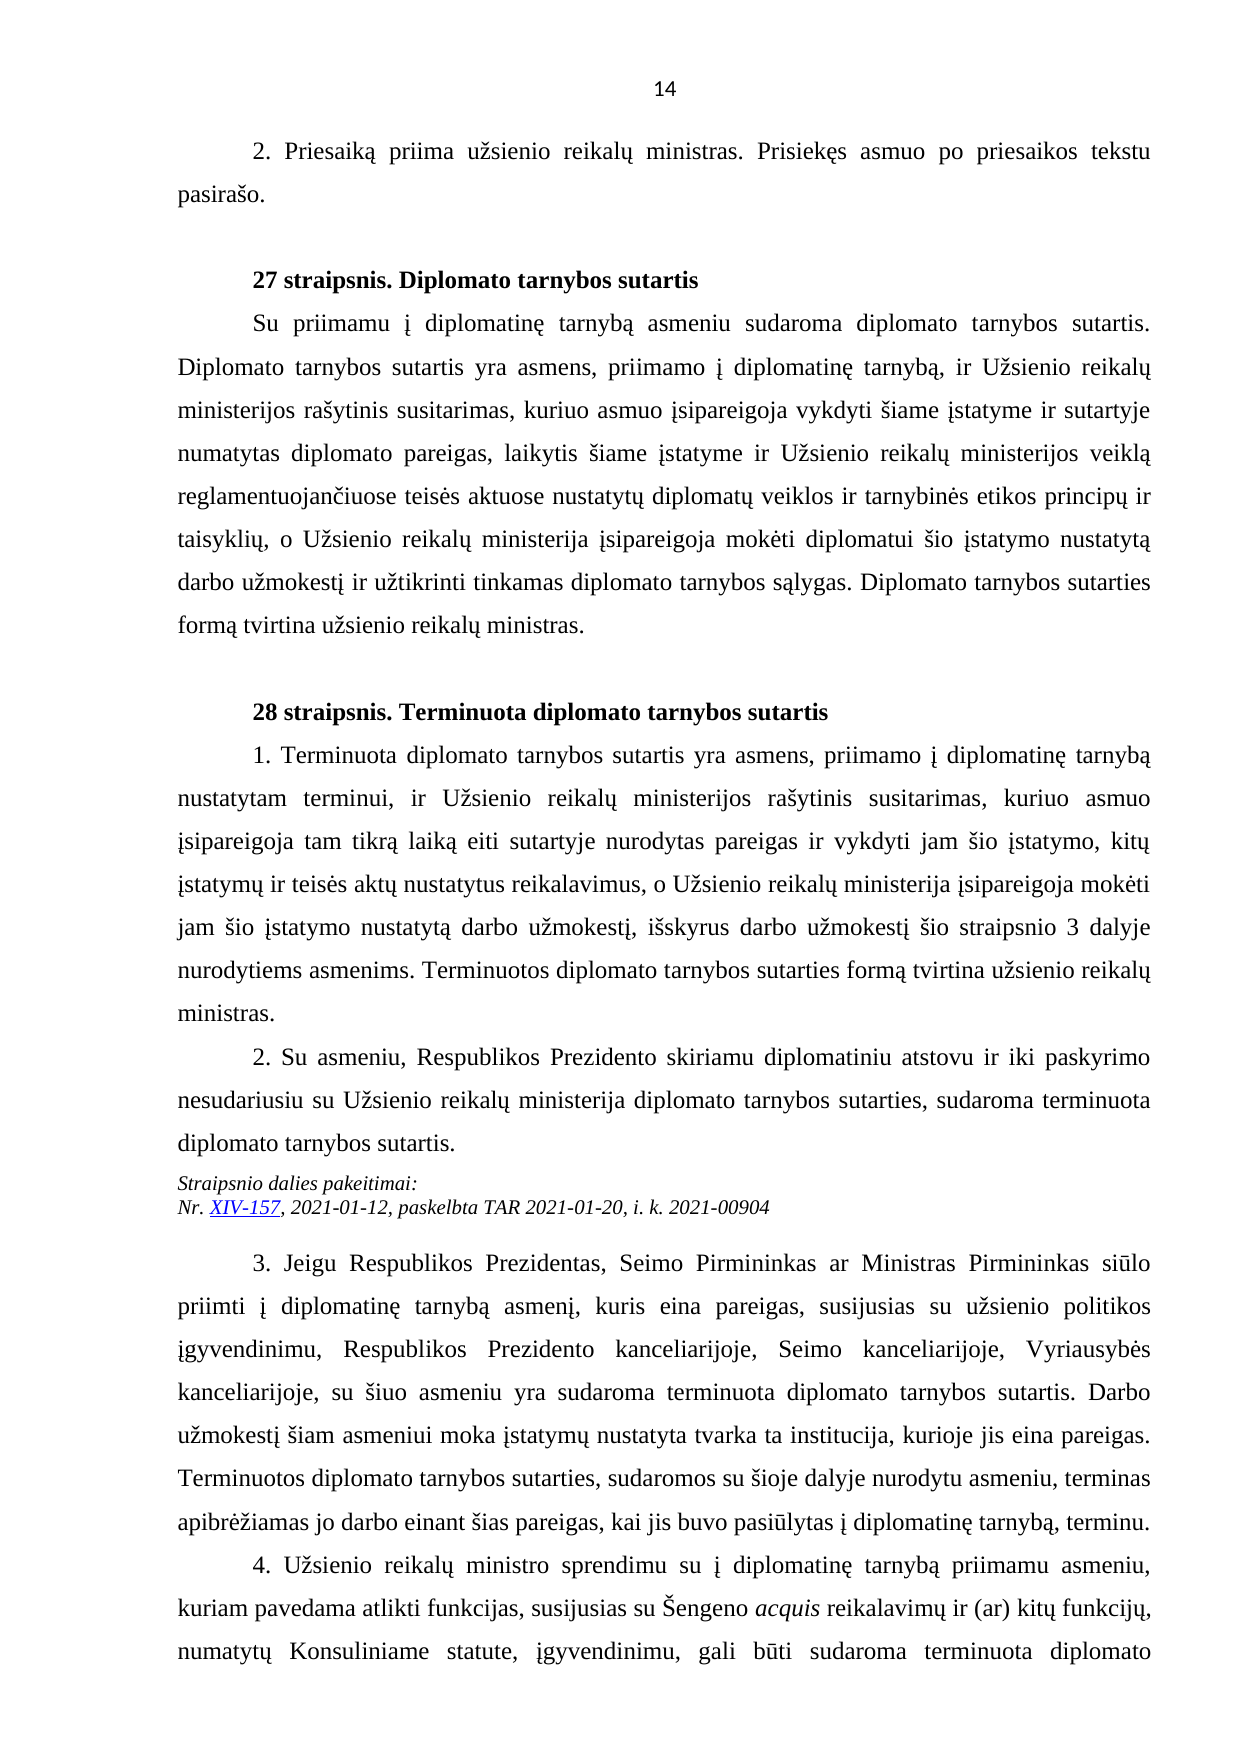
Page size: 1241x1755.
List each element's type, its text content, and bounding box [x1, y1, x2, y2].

text 27 straipsnis. Diplomato tarnybos sutartis [177, 265, 1152, 294]
text Su priimamu į diplomatinę tarnybą asmeniu sudaroma diplomato tarnybos sutartis. Diplomato tarnybos sutartis yra asmens, priimamo į diplomatinę tarnybą, ir Užsienio reikalų ministerijos rašytinis susitarimas, kuriuo asmuo įsipareigoja vykdyti šiame įstatyme ir sutartyje numatytas diplomato pareigas, laikytis šiame įstatyme ir Užsienio reikalų ministerijos veiklą reglamentuojančiuose teisės aktuose nustatytų diplomatų veiklos ir tarnybinės etikos principų ir taisyklių, o Užsienio reikalų ministerija įsipareigoja mokėti diplomatui šio įstatymo nustatytą darbo užmokestį ir užtikrinti tinkamas diplomato tarnybos sąlygas. Diplomato tarnybos sutarties formą tvirtina užsienio reikalų ministras. [177, 308, 1152, 639]
text 1. Terminuota diplomato tarnybos sutartis yra asmens, priimamo į diplomatinę tarnybą nustatytam terminui, ir Užsienio reikalų ministerijos rašytinis susitarimas, kuriuo asmuo įsipareigoja tam tikrą laiką eiti sutartyje nurodytas pareigas ir vykdyti jam šio įstatymo, kitų įstatymų ir teisės aktų nustatytus reikalavimus, o Užsienio reikalų ministerija įsipareigoja mokėti jam šio įstatymo nustatytą darbo užmokestį, išskyrus darbo užmokestį šio straipsnio 3 dalyje nurodytiems asmenims. Terminuotos diplomato tarnybos sutarties formą tvirtina užsienio reikalų ministras. [177, 740, 1152, 1027]
text 3. Jeigu Respublikos Prezidentas, Seimo Pirmininkas ar Ministras Pirmininkas siūlo priimti į diplomatinę tarnybą asmenį, kuris eina pareigas, susijusias su užsienio politikos įgyvendinimu, Respublikos Prezidento kanceliarijoje, Seimo kanceliarijoje, Vyriausybės kanceliarijoje, su šiuo asmeniu yra sudaroma terminuota diplomato tarnybos sutartis. Darbo užmokestį šiam asmeniui moka įstatymų nustatyta tvarka ta institucija, kurioje jis eina pareigas. Terminuotos diplomato tarnybos sutarties, sudaromos su šioje dalyje nurodytu asmeniu, terminas apibrėžiamas jo darbo einant šias pareigas, kai jis buvo pasiūlytas į diplomatinę tarnybą, terminu. [177, 1248, 1152, 1535]
text 2. Su asmeniu, Respublikos Prezidento skiriamu diplomatiniu atstovu ir iki paskyrimo nesudariusiu su Užsienio reikalų ministerija diplomato tarnybos sutarties, sudaroma terminuota diplomato tarnybos sutartis. [177, 1042, 1152, 1157]
text Straipsnio dalies pakeitimai: [177, 1171, 1152, 1195]
text 2. Priesaiką priima užsienio reikalų ministras. Prisiekęs asmuo po priesaikos tekstu pasirašo. [177, 136, 1152, 208]
text Nr. XIV-157, 2021-01-12, paskelbta TAR 2021-01-20, i. k. 2021-00904 [177, 1195, 1152, 1219]
text 28 straipsnis. Terminuota diplomato tarnybos sutartis [177, 697, 1152, 725]
text 4. Užsienio reikalų ministro sprendimu su į diplomatinę tarnybą priimamu asmeniu, kuriam pavedama atlikti funkcijas, susijusias su Šengeno acquis reikalavimų ir (ar) kitų funkcijų, numatytų Konsuliniame statute, įgyvendinimu, gali būti sudaroma terminuota diplomato [177, 1550, 1152, 1665]
